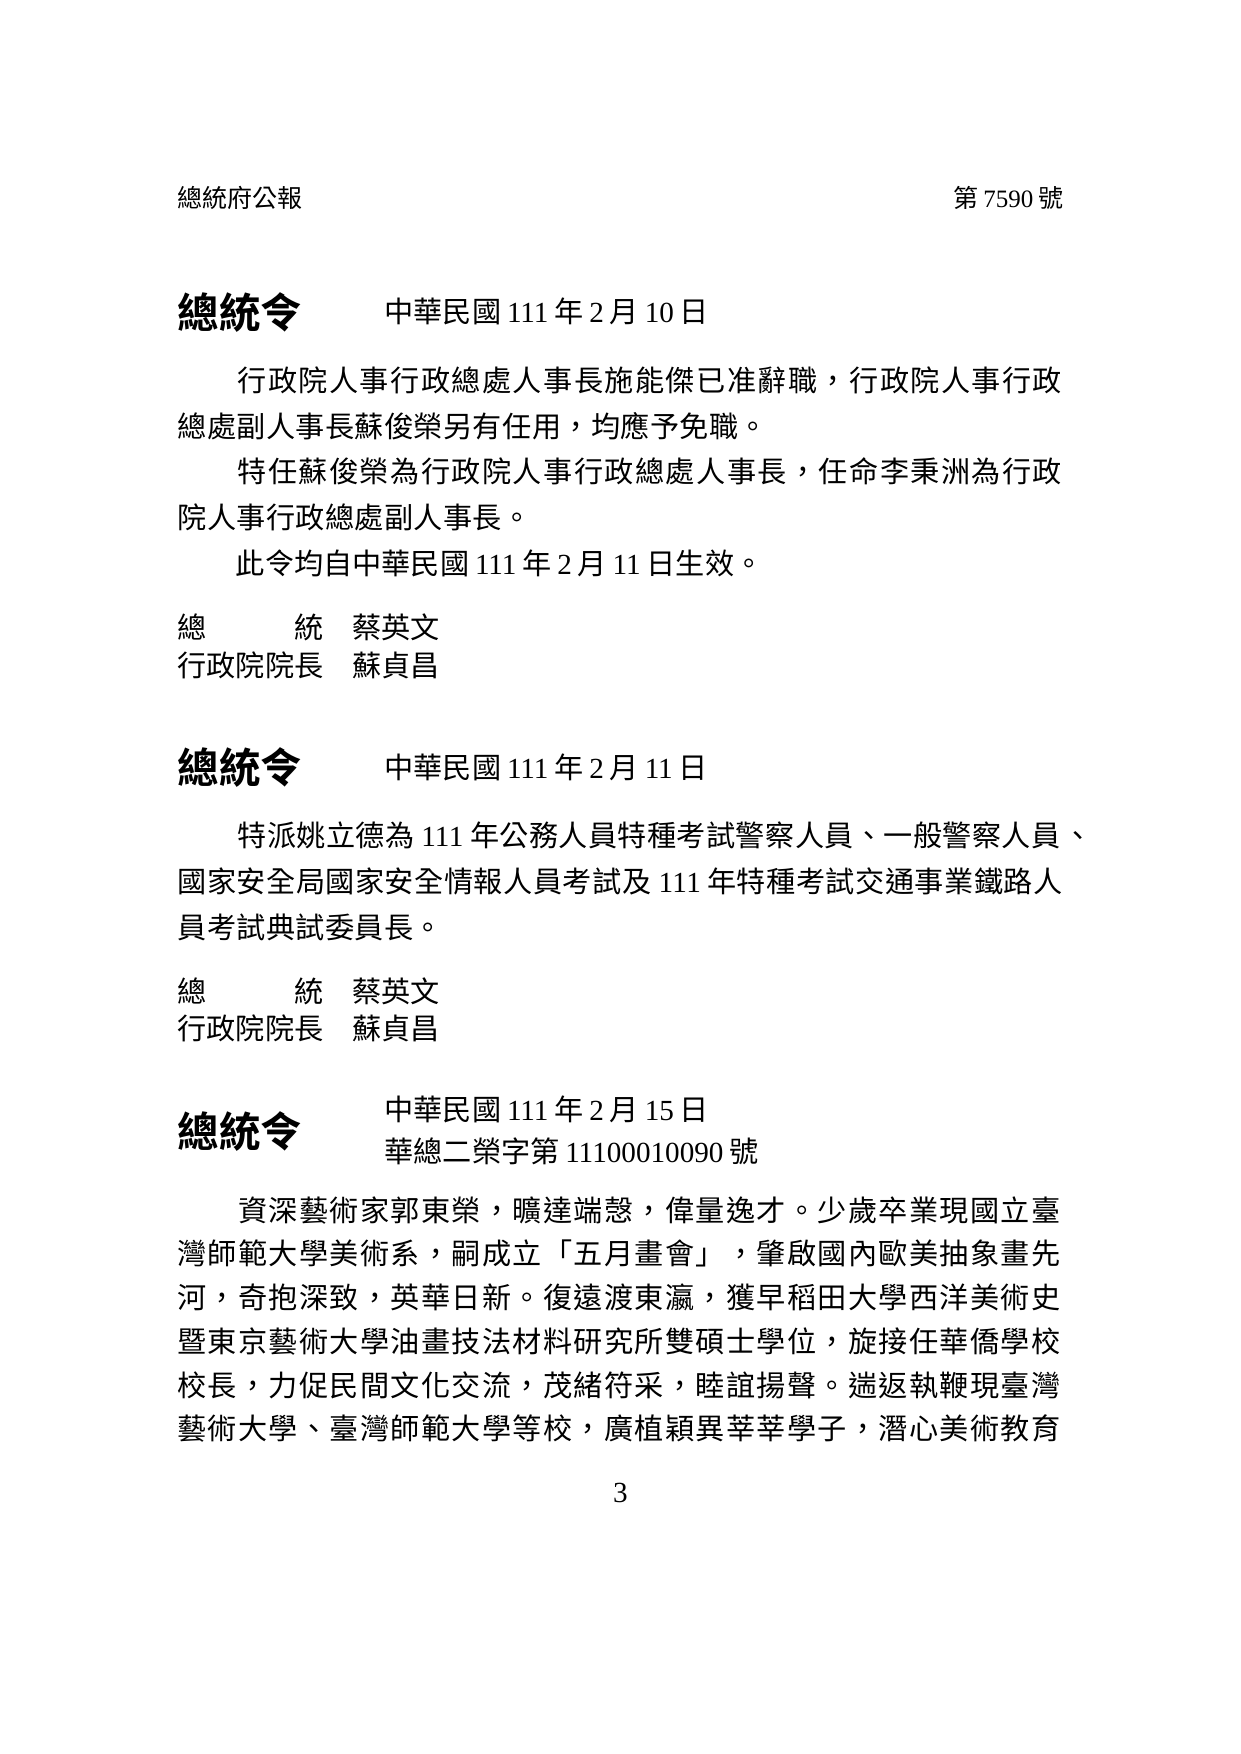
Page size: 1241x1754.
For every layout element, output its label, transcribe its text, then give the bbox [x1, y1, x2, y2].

text 此令均自中華民國111年2月11日生效。 [177, 538, 1063, 584]
table_header 中華民國111年2月15日 華總二榮字第11100010090號 [381, 1085, 877, 1173]
text 總 統 蔡英文 行政院院長 蘇貞昌 [177, 972, 1063, 1047]
text 行政院人事行政總處人事長施能傑已准辭職，行政院人事行政總處副人事長蘇俊榮另有任用，均應予免職。 [177, 354, 1063, 446]
text 特派姚立德為111年公務人員特種考試警察人員、一般警察人員、國家安全局國家安全情報人員考試及111年特種考試交通事業鐵路人員考試典試委員長。 [177, 810, 1063, 947]
table_header 總統令 [174, 721, 381, 810]
text 特任蘇俊榮為行政院人事行政總處人事長，任命李秉洲為行政院人事行政總處副人事長。 [177, 446, 1063, 538]
table_header 總統令 [174, 266, 381, 354]
table_header 中華民國111年2月10日 [381, 266, 877, 354]
table_header 總統令 [174, 1085, 381, 1173]
text 資深藝術家郭東榮，曠達端愨，偉量逸才。少歲卒業現國立臺灣師範大學美術系，嗣成立「五月畫會」，肇啟國內歐美抽象畫先河，奇抱深致，英華日新。復遠渡東瀛，獲早稻田大學西洋美術史暨東京藝術大學油畫技法材料研究所雙碩士學位，旋接任華僑學校校長，力促民間文化交流，茂緒符采，睦誼揚聲。遄返執鞭現臺灣藝術大學、臺灣師範大學等校，廣植穎異莘莘學子，潛心美術教育扎根，薰沐沾溉，宗匠陶鈞；覃思淵謨，賡傳興詠。作品迭獲臺北市立美術館、國立臺灣美術館典藏，形塑多元畫風技法，體現獨特靈意筆觸，曲盡其妙，秀出班行，迭任各知名畫展評審委員，允為當代豐富本土藝壇之重要推手。曾獲頒臺陽美展臺陽獎、文化部文馨獎金獎暨日本日府賞等殊榮。綜其生平，宣弘臺灣繪事美學精蘊，盡瘁國家藝術教育內涵，志績盛業，丹青千古；令譽儀型，楷範垂芬。遽聞遐齡捐館，軫悼曷勝，應予明令褒揚，用示政府篤念耆彥之至意。 [177, 1186, 1063, 1448]
text 總 統 蔡英文 行政院院長 蘇貞昌 [177, 609, 1063, 684]
table_header 中華民國111年2月11日 [381, 721, 877, 810]
